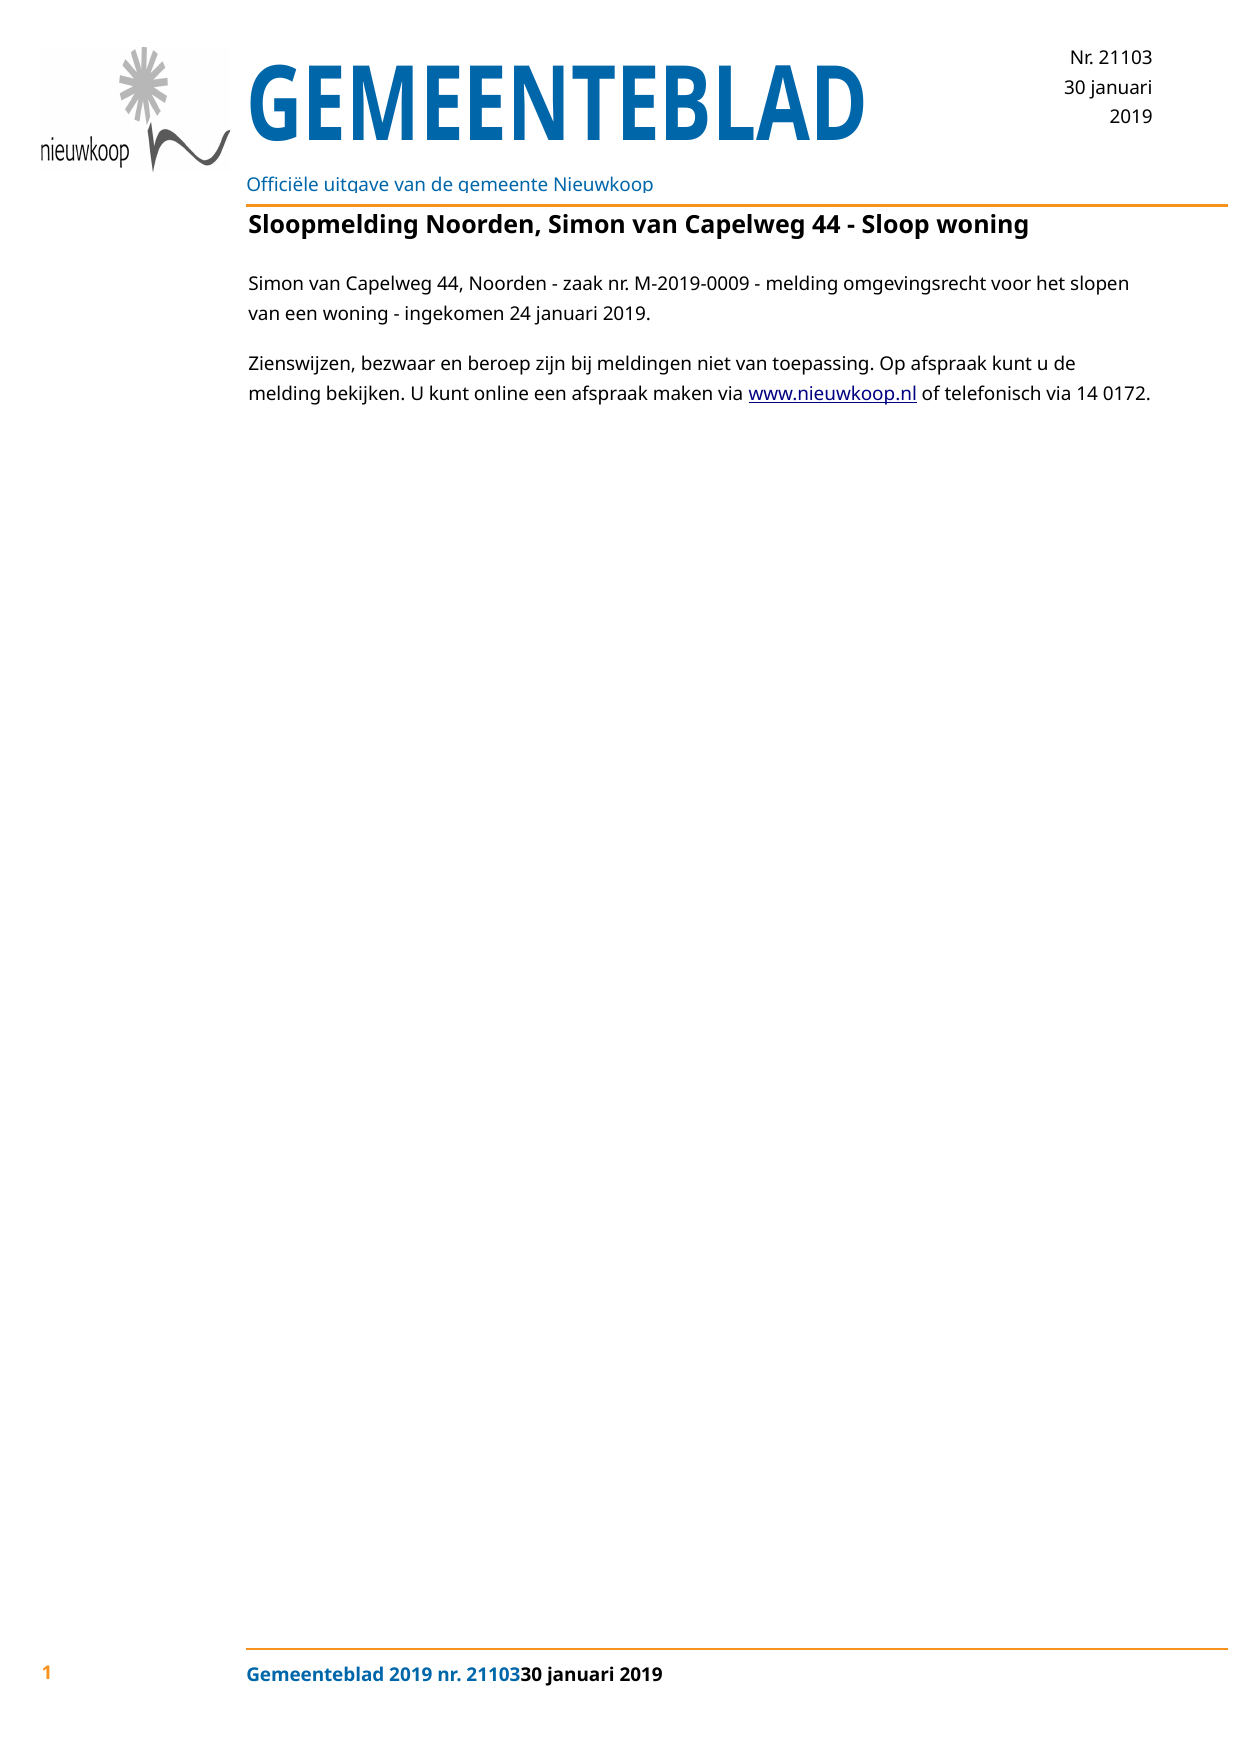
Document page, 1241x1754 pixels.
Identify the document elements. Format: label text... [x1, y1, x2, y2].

text Zienswijzen, bezwaar en beroep zijn bij meldingen niet van toepassing. Op afspraak kunt u de melding bekijken. U kunt online een afspraak maken via www.nieuwkoop.nl of telefonisch via 14 0172. [248, 350, 1152, 406]
text Simon van Capelweg 44, Noorden - zaak nr. M-2019-0009 - melding omgevingsrecht voor het slopen van een woning - ingekomen 24 januari 2019. [248, 270, 1152, 326]
text Sloopmelding Noorden, Simon van Capelweg 44 - Sloop woning [248, 207, 1152, 241]
picture [41, 47, 231, 172]
